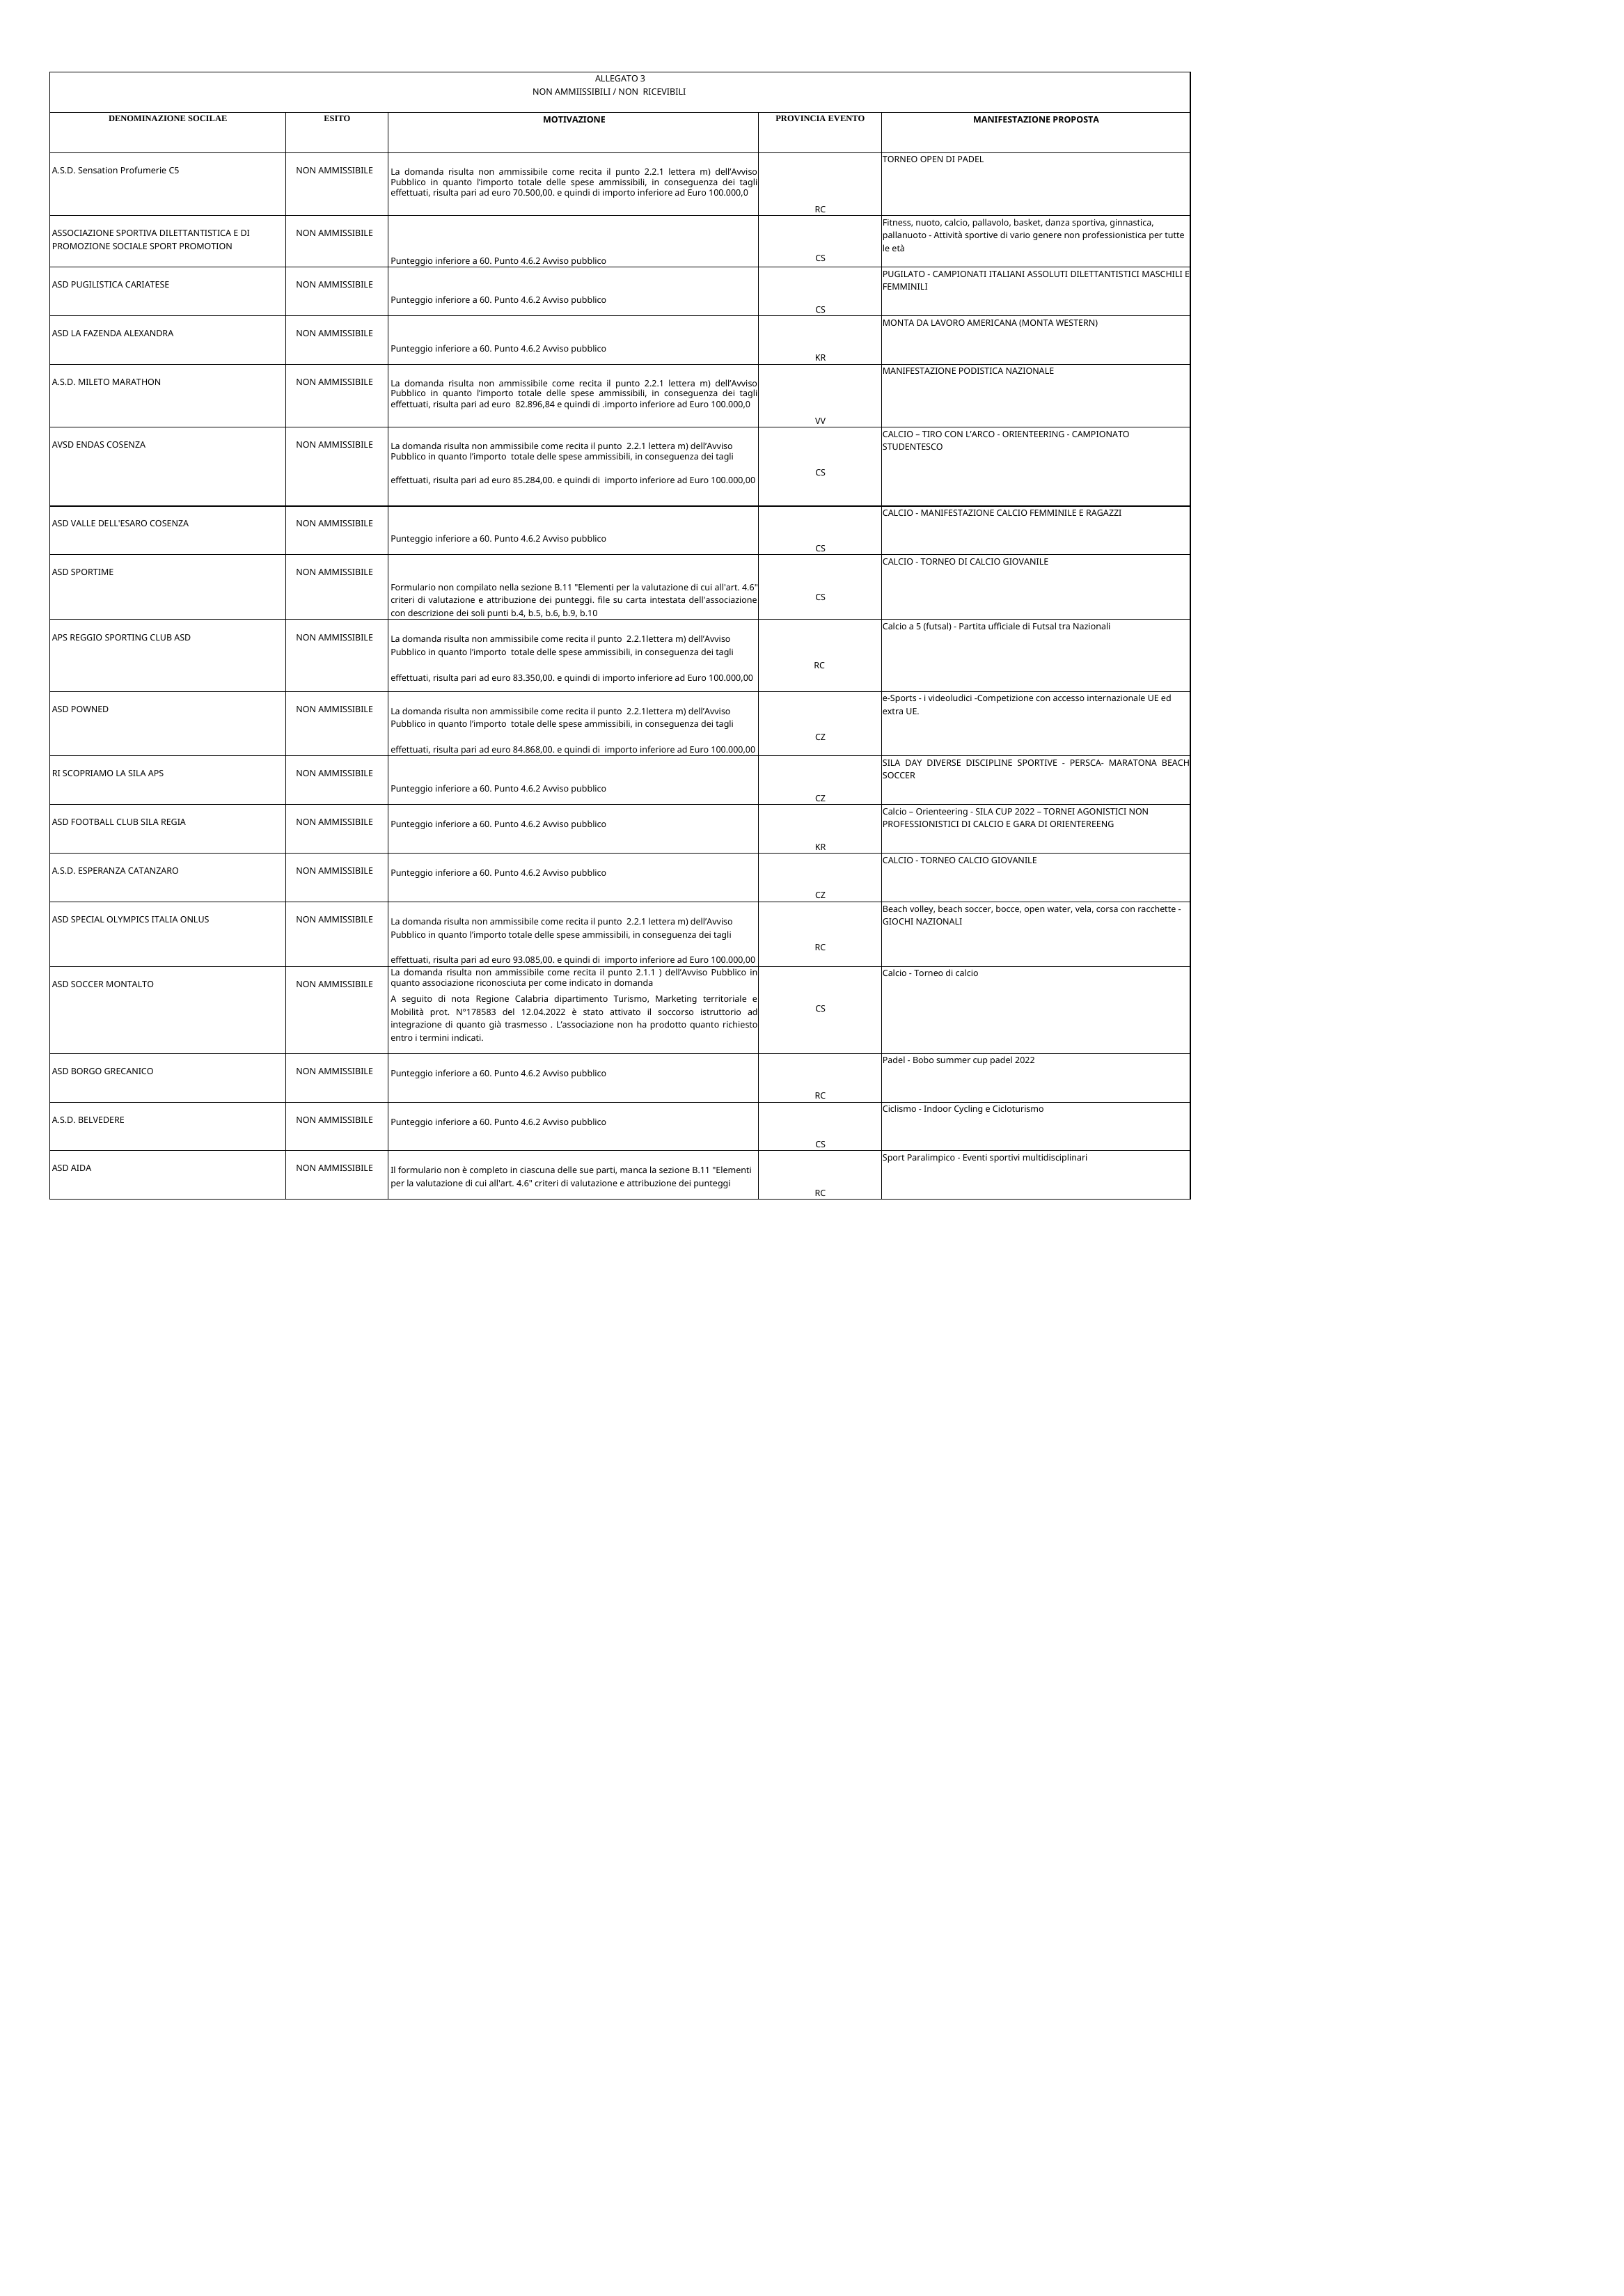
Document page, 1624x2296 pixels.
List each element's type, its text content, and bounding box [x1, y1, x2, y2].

table_cell VV [759, 365, 881, 427]
table_cell A.S.D. Sensation Profumerie C5 [50, 153, 285, 215]
table_cell MANIFESTAZIONE PROPOSTA [882, 113, 1190, 152]
table_cell MANIFESTAZIONE PODISTICA NAZIONALE [882, 365, 1190, 427]
table_cell CALCIO – TIRO CON L’ARCO - ORIENTEERING - CAMPIONATO STUDENTESCO [882, 427, 1190, 505]
table_cell CALCIO - TORNEO CALCIO GIOVANILE [882, 854, 1190, 901]
table_cell ESITO [286, 113, 388, 152]
table_cell A.S.D. MILETO MARATHON [50, 365, 285, 427]
table_cell DENOMINAZIONE SOCILAE [50, 113, 285, 152]
table_cell CS [759, 555, 881, 619]
table_cell NON AMMISSIBILE [286, 316, 388, 364]
table_cell SILA DAY DIVERSE DISCIPLINE SPORTIVE - PERSCA- MARATONA BEACH SOCCER [882, 756, 1190, 804]
table_cell Ciclismo - Indoor Cycling e Cicloturismo [882, 1103, 1190, 1150]
table_cell CS [759, 427, 881, 505]
table_cell NON AMMISSIBILE [286, 805, 388, 853]
table_cell e-Sports - i videoludici -Competizione con accesso internazionale UE ed extra UE. [882, 692, 1190, 755]
table_cell RC [759, 1151, 881, 1199]
table_header [758, 72, 881, 112]
table_header [881, 72, 1190, 112]
table_cell La domanda risulta non ammissibile come recita il punto 2.2.1lettera m) dell’Avviso Pubblico in quanto l’importo totale delle spese ammissibili, in conseguenza dei tagli effettuati, risulta pari ad euro 84.868,00. e quindi di importo inferiore ad Euro 100.000,00 [388, 692, 758, 755]
table_cell NON AMMISSIBILE [286, 153, 388, 215]
table_cell RC [759, 1054, 881, 1101]
table_cell La domanda risulta non ammissibile come recita il punto 2.2.1 lettera m) dell’Avviso Pubblico in quanto l’importo totale delle spese ammissibili, in conseguenza dei tagli effettuati, risulta pari ad euro 85.284,00. e quindi di importo inferiore ad Euro 100.000,00 [388, 427, 758, 505]
table_cell A.S.D. ESPERANZA CATANZARO [50, 854, 285, 901]
table_cell La domanda risulta non ammissibile come recita il punto 2.1.1 ) dell’Avviso Pubblico in quanto associazione riconosciuta per come indicato in domanda A seguito di nota Regione Calabria dipartimento Turismo, Marketing territoriale e Mobilità prot. N°178583 del 12.04.2022 è stato attivato il soccorso istruttorio ad integrazione di quanto già trasmesso . L’associazione non ha prodotto quanto richiesto entro i termini indicati. [388, 967, 758, 1053]
table_cell Punteggio inferiore a 60. Punto 4.6.2 Avviso pubblico [388, 1103, 758, 1150]
table_cell Punteggio inferiore a 60. Punto 4.6.2 Avviso pubblico [388, 854, 758, 901]
table_cell NON AMMISSIBILE [286, 854, 388, 901]
table_cell NON AMMISSIBILE [286, 1151, 388, 1199]
table_header [50, 72, 285, 112]
table_cell ASD SOCCER MONTALTO [50, 967, 285, 1053]
table_cell Punteggio inferiore a 60. Punto 4.6.2 Avviso pubblico [388, 756, 758, 804]
table_cell La domanda risulta non ammissibile come recita il punto 2.2.1 lettera m) dell’Avviso Pubblico in quanto l’importo totale delle spese ammissibili, in conseguenza dei tagli effettuati, risulta pari ad euro 82.896,84 e quindi di .importo inferiore ad Euro 100.000,0 [388, 365, 758, 427]
table_cell CZ [759, 854, 881, 901]
table_cell CZ [759, 692, 881, 755]
table_cell CS [759, 967, 881, 1053]
table_cell CZ [759, 756, 881, 804]
table_cell La domanda risulta non ammissibile come recita il punto 2.2.1 lettera m) dell’Avviso Pubblico in quanto l’importo totale delle spese ammissibili, in conseguenza dei tagli effettuati, risulta pari ad euro 70.500,00. e quindi di importo inferiore ad Euro 100.000,0 [388, 153, 758, 215]
table_cell NON AMMISSIBILE [286, 1054, 388, 1101]
table_cell NON AMMISSIBILE [286, 216, 388, 267]
table_cell CS [759, 216, 881, 267]
table_cell CS [759, 267, 881, 315]
table_cell CS [759, 1103, 881, 1150]
table_cell RI SCOPRIAMO LA SILA APS [50, 756, 285, 804]
table_cell NON AMMISSIBILE [286, 1103, 388, 1150]
table_cell ASD SPORTIME [50, 555, 285, 619]
table_cell MONTA DA LAVORO AMERICANA (MONTA WESTERN) [882, 316, 1190, 364]
table_cell ASD FOOTBALL CLUB SILA REGIA [50, 805, 285, 853]
table_cell ASD POWNED [50, 692, 285, 755]
table_cell Calcio - Torneo di calcio [882, 967, 1190, 1053]
table_header [285, 72, 388, 112]
table_cell Punteggio inferiore a 60. Punto 4.6.2 Avviso pubblico [388, 267, 758, 315]
table_cell RC [759, 153, 881, 215]
table_cell Punteggio inferiore a 60. Punto 4.6.2 Avviso pubblico [388, 316, 758, 364]
table_cell ASD AIDA [50, 1151, 285, 1199]
table_cell ASD VALLE DELL'ESARO COSENZA [50, 507, 285, 554]
table_cell RC [759, 902, 881, 966]
table_cell RC [759, 620, 881, 691]
table_cell ASD BORGO GRECANICO [50, 1054, 285, 1101]
table_cell KR [759, 805, 881, 853]
table_cell NON AMMISSIBILE [286, 267, 388, 315]
table_cell MOTIVAZIONE [388, 113, 758, 152]
table_cell NON AMMISSIBILE [286, 555, 388, 619]
table_cell NON AMMISSIBILE [286, 967, 388, 1053]
table_cell CS [759, 507, 881, 554]
table_cell Sport Paralimpico - Eventi sportivi multidisciplinari [882, 1151, 1190, 1199]
table_cell ASD PUGILISTICA CARIATESE [50, 267, 285, 315]
table_cell ASSOCIAZIONE SPORTIVA DILETTANTISTICA E DI PROMOZIONE SOCIALE SPORT PROMOTION [50, 216, 285, 267]
table_cell CALCIO - MANIFESTAZIONE CALCIO FEMMINILE E RAGAZZI [882, 507, 1190, 554]
table_cell La domanda risulta non ammissibile come recita il punto 2.2.1lettera m) dell’Avviso Pubblico in quanto l’importo totale delle spese ammissibili, in conseguenza dei tagli effettuati, risulta pari ad euro 83.350,00. e quindi di importo inferiore ad Euro 100.000,00 [388, 620, 758, 691]
table_cell Punteggio inferiore a 60. Punto 4.6.2 Avviso pubblico [388, 805, 758, 853]
table_header ALLEGATO 3 NON AMMIISSIBILI / NON RICEVIBILI [388, 72, 758, 112]
table_cell Punteggio inferiore a 60. Punto 4.6.2 Avviso pubblico [388, 216, 758, 267]
table_cell KR [759, 316, 881, 364]
table_cell NON AMMISSIBILE [286, 756, 388, 804]
table_cell PROVINCIA EVENTO [759, 113, 881, 152]
table_cell ASD SPECIAL OLYMPICS ITALIA ONLUS [50, 902, 285, 966]
table_cell PUGILATO - CAMPIONATI ITALIANI ASSOLUTI DILETTANTISTICI MASCHILI E FEMMINILI [882, 267, 1190, 315]
table_cell Il formulario non è completo in ciascuna delle sue parti, manca la sezione B.11 "Elementi per la valutazione di cui all'art. 4.6" criteri di valutazione e attribuzione dei punteggi [388, 1151, 758, 1199]
table_cell NON AMMISSIBILE [286, 692, 388, 755]
table_cell NON AMMISSIBILE [286, 365, 388, 427]
table_cell Formulario non compilato nella sezione B.11 "Elementi per la valutazione di cui all'art. 4.6" criteri di valutazione e attribuzione dei punteggi. file su carta intestata dell'associazione con descrizione dei soli punti b.4, b.5, b.6, b.9, b.10 [388, 555, 758, 619]
table_cell TORNEO OPEN DI PADEL [882, 153, 1190, 215]
table_cell CALCIO - TORNEO DI CALCIO GIOVANILE [882, 555, 1190, 619]
table_cell AVSD ENDAS COSENZA [50, 427, 285, 505]
table_cell APS REGGIO SPORTING CLUB ASD [50, 620, 285, 691]
table_cell Fitness, nuoto, calcio, pallavolo, basket, danza sportiva, ginnastica, pallanuoto - Attività sportive di vario genere non professionistica per tutte le età [882, 216, 1190, 267]
table_cell Beach volley, beach soccer, bocce, open water, vela, corsa con racchette - GIOCHI NAZIONALI [882, 902, 1190, 966]
table_cell ASD LA FAZENDA ALEXANDRA [50, 316, 285, 364]
table_cell A.S.D. BELVEDERE [50, 1103, 285, 1150]
table_cell NON AMMISSIBILE [286, 902, 388, 966]
table_cell Punteggio inferiore a 60. Punto 4.6.2 Avviso pubblico [388, 1054, 758, 1101]
table_cell Calcio – Orienteering - SILA CUP 2022 – TORNEI AGONISTICI NON PROFESSIONISTICI DI CALCIO E GARA DI ORIENTEREENG [882, 805, 1190, 853]
table_cell Padel - Bobo summer cup padel 2022 [882, 1054, 1190, 1101]
table_cell NON AMMISSIBILE [286, 427, 388, 505]
table_cell NON AMMISSIBILE [286, 507, 388, 554]
table_cell Calcio a 5 (futsal) - Partita ufficiale di Futsal tra Nazionali [882, 620, 1190, 691]
table_cell NON AMMISSIBILE [286, 620, 388, 691]
table_cell Punteggio inferiore a 60. Punto 4.6.2 Avviso pubblico [388, 507, 758, 554]
table_cell La domanda risulta non ammissibile come recita il punto 2.2.1 lettera m) dell’Avviso Pubblico in quanto l’importo totale delle spese ammissibili, in conseguenza dei tagli effettuati, risulta pari ad euro 93.085,00. e quindi di importo inferiore ad Euro 100.000,00 [388, 902, 758, 966]
